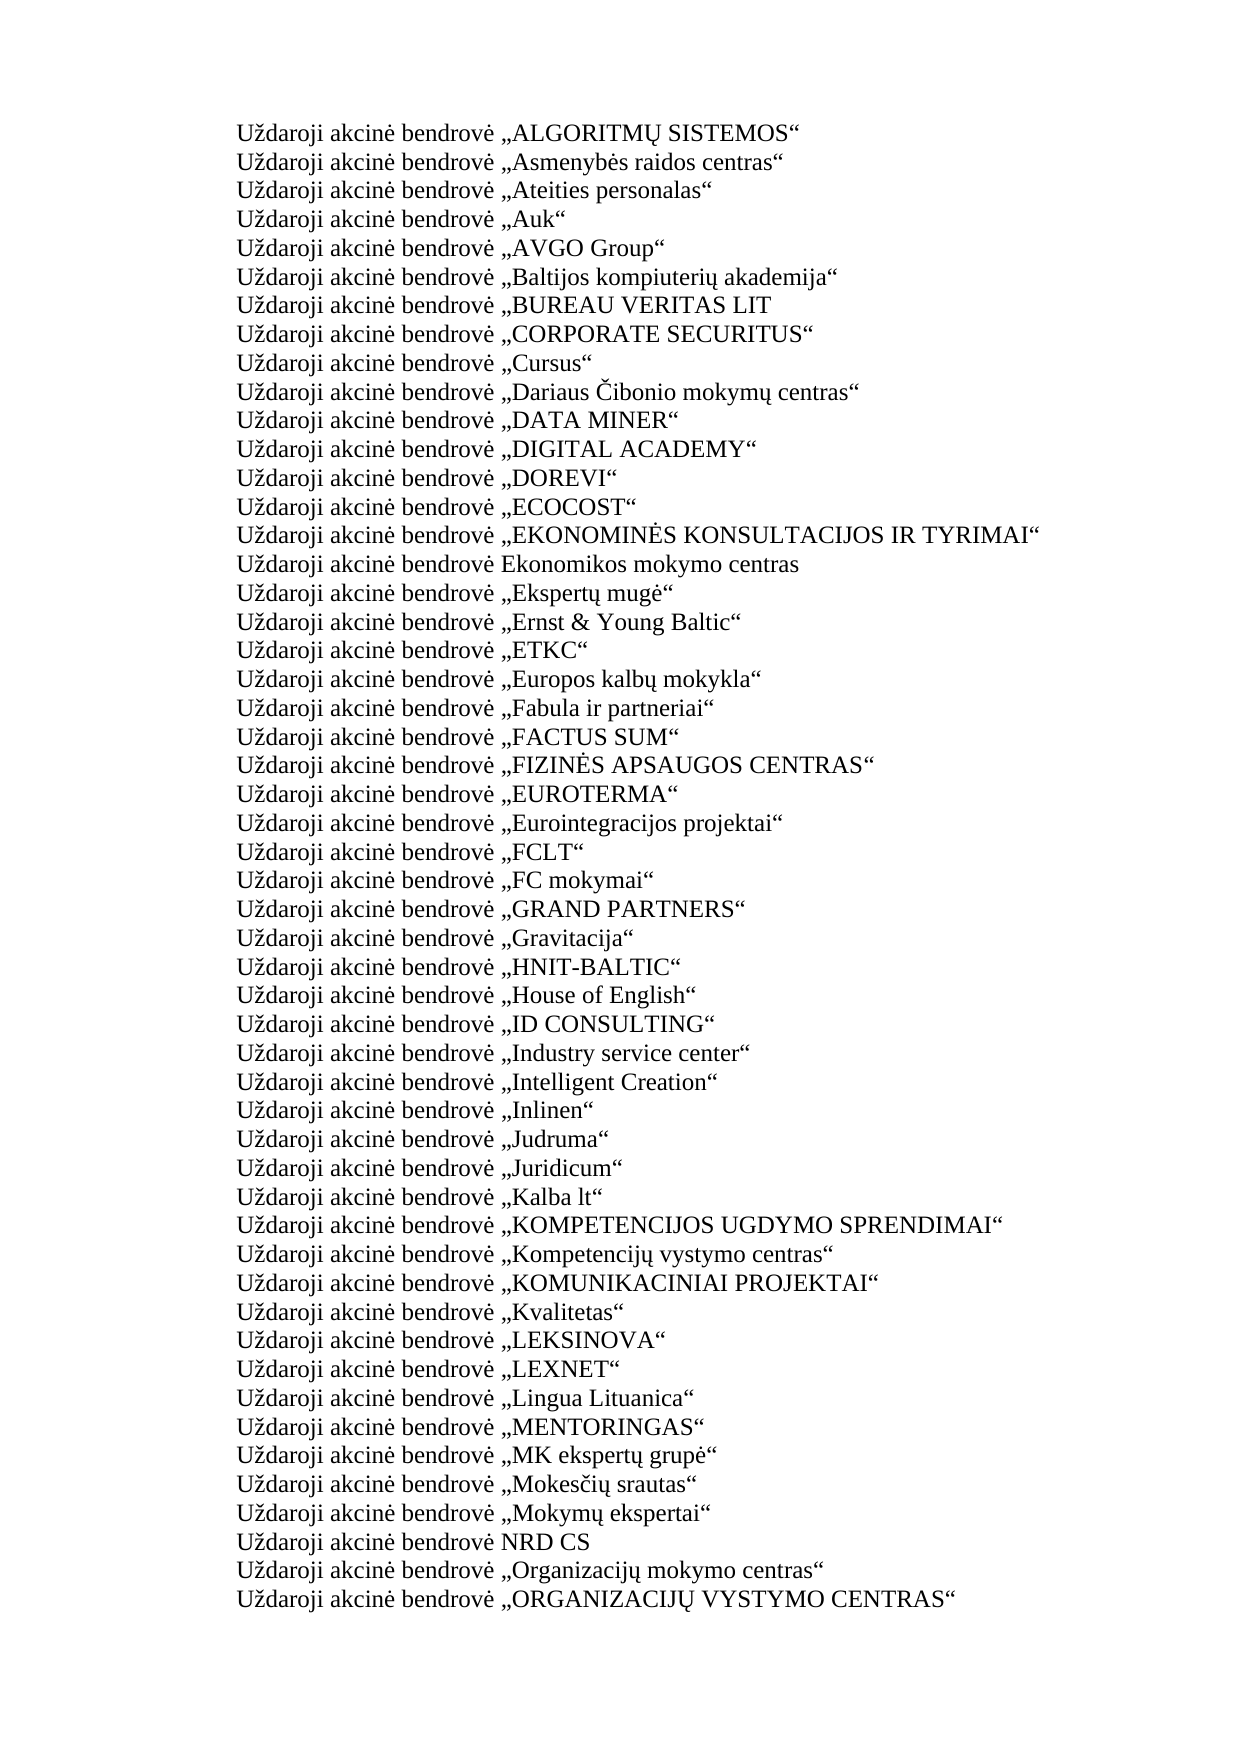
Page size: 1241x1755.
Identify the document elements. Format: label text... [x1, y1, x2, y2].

text Uždaroji akcinė bendrovė „Organizacijų mokymo centras“ [177, 1556, 1122, 1584]
text Uždaroji akcinė bendrovė „KOMPETENCIJOS UGDYMO SPRENDIMAI“ [177, 1211, 1122, 1239]
text Uždaroji akcinė bendrovė „DATA MINER“ [177, 406, 1122, 434]
text Uždaroji akcinė bendrovė „Europos kalbų mokykla“ [177, 664, 1122, 693]
text Uždaroji akcinė bendrovė „Mokesčių srautas“ [177, 1469, 1122, 1498]
text Uždaroji akcinė bendrovė „Fabula ir partneriai“ [177, 693, 1122, 722]
text Uždaroji akcinė bendrovė „Asmenybės raidos centras“ [177, 147, 1122, 176]
text Uždaroji akcinė bendrovė „AVGO Group“ [177, 233, 1122, 262]
text Uždaroji akcinė bendrovė „Eurointegracijos projektai“ [177, 808, 1122, 837]
text Uždaroji akcinė bendrovė „Cursus“ [177, 348, 1122, 377]
text Uždaroji akcinė bendrovė „DOREVI“ [177, 463, 1122, 492]
text Uždaroji akcinė bendrovė „HNIT-BALTIC“ [177, 952, 1122, 981]
text Uždaroji akcinė bendrovė „MENTORINGAS“ [177, 1412, 1122, 1441]
text Uždaroji akcinė bendrovė „Kvalitetas“ [177, 1297, 1122, 1326]
text Uždaroji akcinė bendrovė „CORPORATE SECURITUS“ [177, 319, 1122, 348]
text Uždaroji akcinė bendrovė „MK ekspertų grupė“ [177, 1441, 1122, 1469]
text Uždaroji akcinė bendrovė „House of English“ [177, 981, 1122, 1009]
text Uždaroji akcinė bendrovė „FC mokymai“ [177, 866, 1122, 894]
text Uždaroji akcinė bendrovė „Ernst & Young Baltic“ [177, 607, 1122, 636]
text Uždaroji akcinė bendrovė „Dariaus Čibonio mokymų centras“ [177, 377, 1122, 406]
text Uždaroji akcinė bendrovė „Gravitacija“ [177, 923, 1122, 952]
text Uždaroji akcinė bendrovė „Auk“ [177, 204, 1122, 233]
text Uždaroji akcinė bendrovė „ETKC“ [177, 636, 1122, 664]
text Uždaroji akcinė bendrovė „Inlinen“ [177, 1096, 1122, 1124]
text Uždaroji akcinė bendrovė „FACTUS SUM“ [177, 722, 1122, 751]
text Uždaroji akcinė bendrovė „Baltijos kompiuterių akademija“ [177, 262, 1122, 291]
text Uždaroji akcinė bendrovė Ekonomikos mokymo centras [177, 549, 1122, 578]
text Uždaroji akcinė bendrovė „ORGANIZACIJŲ VYSTYMO CENTRAS“ [177, 1584, 1122, 1613]
text Uždaroji akcinė bendrovė „Intelligent Creation“ [177, 1067, 1122, 1096]
text Uždaroji akcinė bendrovė „FIZINĖS APSAUGOS CENTRAS“ [177, 751, 1122, 779]
text Uždaroji akcinė bendrovė „EUROTERMA“ [177, 779, 1122, 808]
text Uždaroji akcinė bendrovė „GRAND PARTNERS“ [177, 894, 1122, 923]
text Uždaroji akcinė bendrovė „FCLT“ [177, 837, 1122, 866]
text Uždaroji akcinė bendrovė „LEXNET“ [177, 1354, 1122, 1383]
text Uždaroji akcinė bendrovė „DIGITAL ACADEMY“ [177, 434, 1122, 463]
text Uždaroji akcinė bendrovė „EKONOMINĖS KONSULTACIJOS IR TYRIMAI“ [177, 521, 1122, 549]
text Uždaroji akcinė bendrovė „Ateities personalas“ [177, 176, 1122, 204]
text Uždaroji akcinė bendrovė „Kompetencijų vystymo centras“ [177, 1239, 1122, 1268]
text Uždaroji akcinė bendrovė „Ekspertų mugė“ [177, 578, 1122, 607]
text Uždaroji akcinė bendrovė „Juridicum“ [177, 1153, 1122, 1182]
text Uždaroji akcinė bendrovė „Judruma“ [177, 1124, 1122, 1153]
text Uždaroji akcinė bendrovė „ECOCOST“ [177, 492, 1122, 521]
text Uždaroji akcinė bendrovė „Lingua Lituanica“ [177, 1383, 1122, 1412]
text Uždaroji akcinė bendrovė „LEKSINOVA“ [177, 1326, 1122, 1354]
text Uždaroji akcinė bendrovė „Kalba lt“ [177, 1182, 1122, 1211]
text Uždaroji akcinė bendrovė „BUREAU VERITAS LIT [177, 291, 1122, 319]
text Uždaroji akcinė bendrovė NRD CS [177, 1527, 1122, 1556]
text Uždaroji akcinė bendrovė „ALGORITMŲ SISTEMOS“ [177, 118, 1122, 147]
text Uždaroji akcinė bendrovė „Mokymų ekspertai“ [177, 1498, 1122, 1527]
text Uždaroji akcinė bendrovė „Industry service center“ [177, 1038, 1122, 1067]
text Uždaroji akcinė bendrovė „KOMUNIKACINIAI PROJEKTAI“ [177, 1268, 1122, 1297]
text Uždaroji akcinė bendrovė „ID CONSULTING“ [177, 1009, 1122, 1038]
